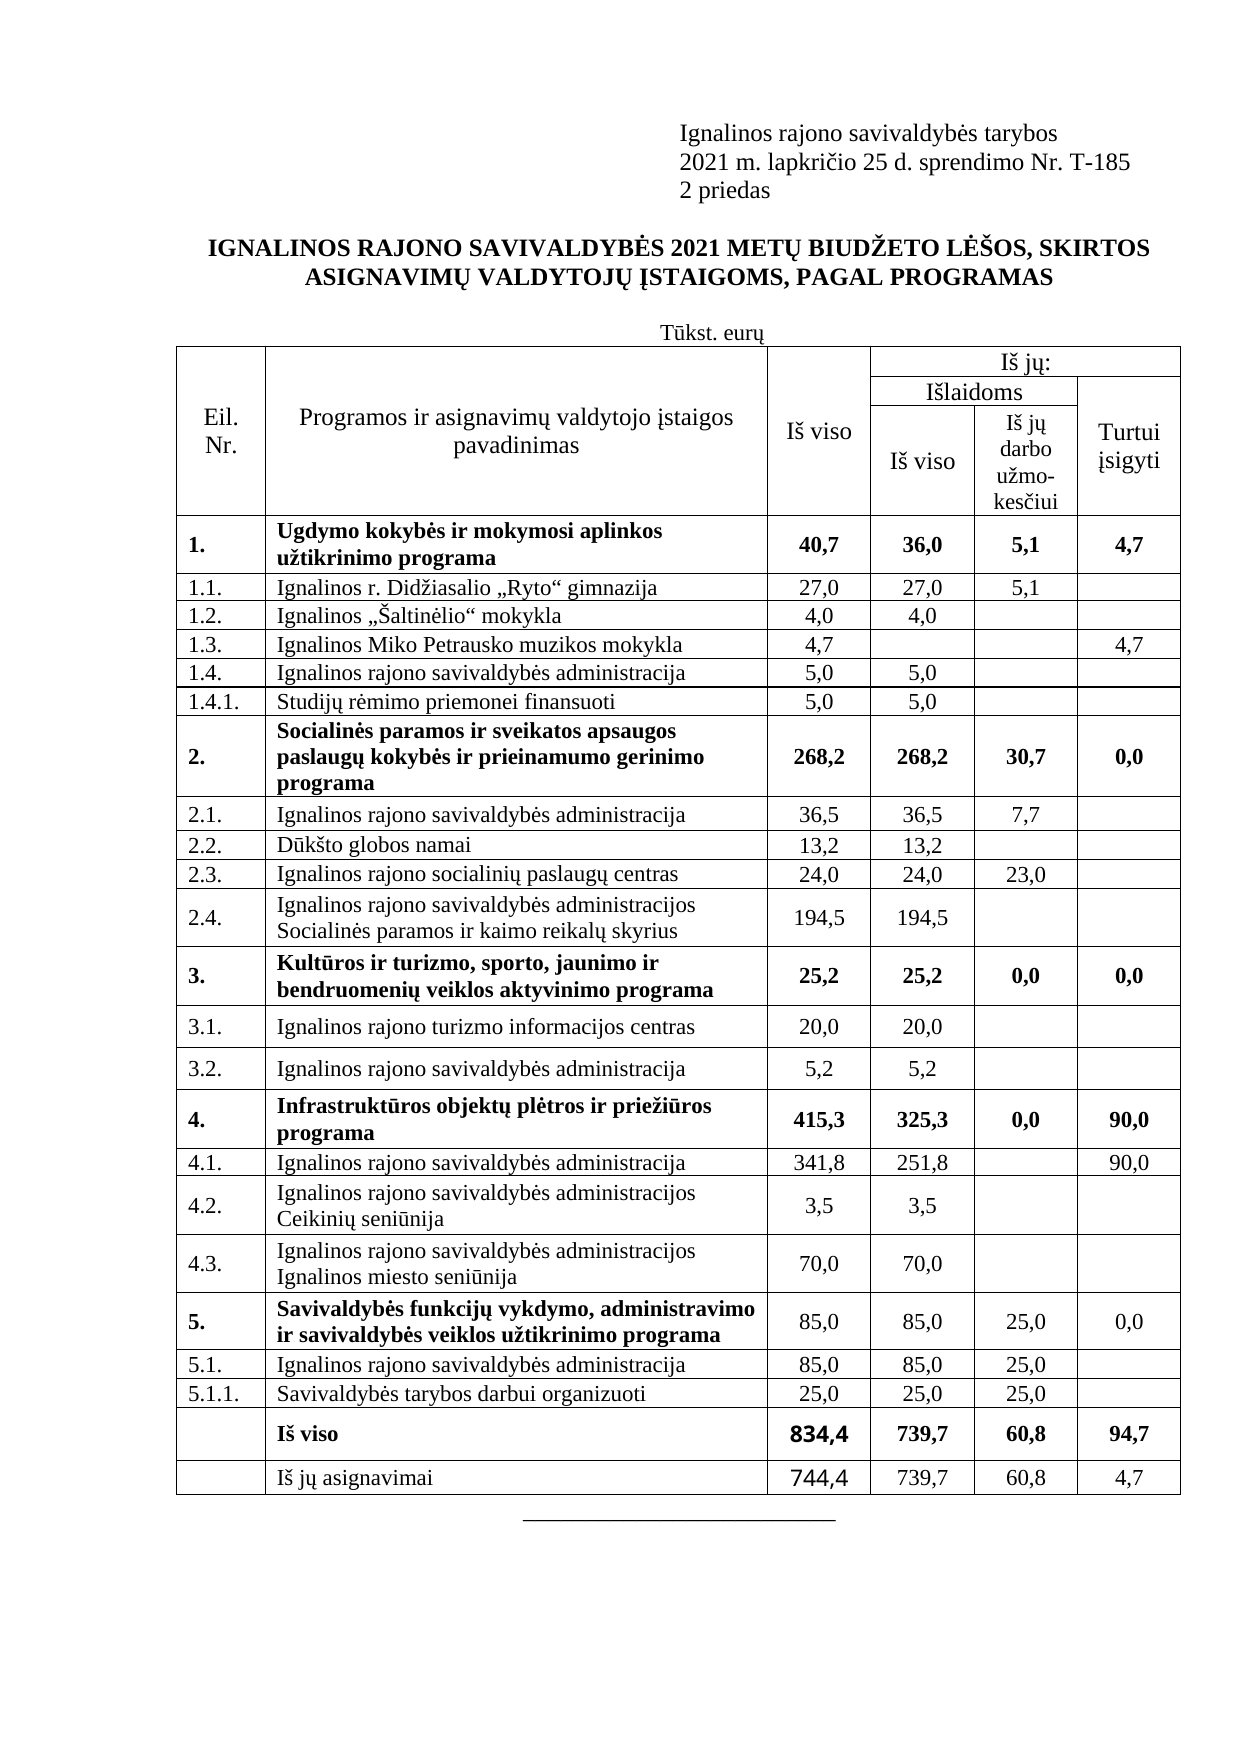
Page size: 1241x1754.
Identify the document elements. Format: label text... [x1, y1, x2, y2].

table_cell Ignalinos Miko Petrausko muzikos mokykla [266, 630, 767, 658]
table_header Eil. Nr. [177, 347, 265, 514]
table_cell 1.3. [177, 630, 265, 658]
table_cell 3.1. [177, 1006, 265, 1047]
table_cell [975, 889, 1077, 946]
table_cell [975, 659, 1077, 686]
table_cell 7,7 [975, 797, 1077, 830]
table_cell 5,0 [768, 688, 870, 715]
table_cell 85,0 [768, 1293, 870, 1349]
table_cell 739,7 [871, 1461, 974, 1494]
table_cell [871, 630, 974, 658]
table_cell [1078, 1235, 1180, 1292]
table_cell [1078, 831, 1180, 859]
table_cell 13,2 [768, 831, 870, 859]
table_cell 27,0 [871, 574, 974, 600]
table_cell 1.4. [177, 659, 265, 686]
table_cell [177, 1408, 265, 1460]
table_cell 20,0 [871, 1006, 974, 1047]
table_cell [1078, 1350, 1180, 1378]
table_cell 90,0 [1078, 1090, 1180, 1148]
table_cell 4,7 [1078, 516, 1180, 572]
table_cell [1078, 889, 1180, 946]
table_cell 0,0 [975, 947, 1077, 1005]
table_cell Dūkšto globos namai [266, 831, 767, 859]
table_cell 5,1 [975, 574, 1077, 600]
table_cell 25,0 [768, 1379, 870, 1407]
table_cell [1078, 797, 1180, 830]
table_cell 4.1. [177, 1149, 265, 1175]
table_cell 36,5 [768, 797, 870, 830]
table_cell 4,7 [1078, 1461, 1180, 1494]
table_cell Ignalinos rajono savivaldybės administracijos Ceikinių seniūnija [266, 1176, 767, 1234]
table_cell Infrastruktūros objektų plėtros ir priežiūros programa [266, 1090, 767, 1148]
table_cell 25,0 [975, 1379, 1077, 1407]
table_cell Studijų rėmimo priemonei finansuoti [266, 688, 767, 715]
table_cell 0,0 [975, 1090, 1077, 1148]
table_cell Ignalinos rajono socialinių paslaugų centras [266, 860, 767, 888]
table_cell [975, 630, 1077, 658]
table_cell 5,0 [768, 659, 870, 686]
table_header Programos ir asignavimų valdytojo įstaigos pavadinimas [266, 347, 767, 514]
table_cell 4,0 [871, 601, 974, 629]
table_cell 3.2. [177, 1048, 265, 1089]
table_cell 24,0 [871, 860, 974, 888]
table_cell Išlaidoms [871, 377, 1077, 405]
text Ignalinos rajono savivaldybės tarybos [177, 118, 1181, 147]
table_cell [975, 1149, 1077, 1175]
table_cell Socialinės paramos ir sveikatos apsaugos paslaugų kokybės ir prieinamumo gerinimo programa [266, 716, 767, 796]
table_cell 1.4.1. [177, 688, 265, 715]
table_cell Iš jų asignavimai [266, 1461, 767, 1494]
table_cell 25,2 [871, 947, 974, 1005]
table_cell 1.2. [177, 601, 265, 629]
table_cell 25,0 [975, 1293, 1077, 1349]
table_cell 0,0 [1078, 716, 1180, 796]
table_cell 325,3 [871, 1090, 974, 1148]
text 2 priedas [177, 176, 1181, 204]
table_cell [975, 1176, 1077, 1234]
table_cell 194,5 [871, 889, 974, 946]
table_cell 36,0 [871, 516, 974, 572]
table_cell 27,0 [768, 574, 870, 600]
table_cell Ignalinos „Šaltinėlio“ mokykla [266, 601, 767, 629]
table_cell [1078, 601, 1180, 629]
table_cell 36,5 [871, 797, 974, 830]
table_cell 90,0 [1078, 1149, 1180, 1175]
table_cell [1078, 1176, 1180, 1234]
table_cell [975, 831, 1077, 859]
table_cell Turtui įsigyti [1078, 377, 1180, 514]
table_cell Ignalinos r. Didžiasalio „Ryto“ gimnazija [266, 574, 767, 600]
table_cell [1078, 574, 1180, 600]
table_cell 85,0 [871, 1350, 974, 1378]
table_cell 341,8 [768, 1149, 870, 1175]
table_cell [177, 1461, 265, 1494]
table_cell Kultūros ir turizmo, sporto, jaunimo ir bendruomenių veiklos aktyvinimo programa [266, 947, 767, 1005]
table_cell 13,2 [871, 831, 974, 859]
table_cell 23,0 [975, 860, 1077, 888]
table_cell [975, 1006, 1077, 1047]
table_cell Ignalinos rajono savivaldybės administracija [266, 797, 767, 830]
table_cell Ugdymo kokybės ir mokymosi aplinkos užtikrinimo programa [266, 516, 767, 572]
table_cell [975, 601, 1077, 629]
table_cell 2.1. [177, 797, 265, 830]
table_cell 70,0 [871, 1235, 974, 1292]
table_cell 2. [177, 716, 265, 796]
table_cell 251,8 [871, 1149, 974, 1175]
table_cell 5. [177, 1293, 265, 1349]
table_cell 94,7 [1078, 1408, 1180, 1460]
table_cell 60,8 [975, 1461, 1077, 1494]
text Tūkst. eurų [177, 319, 1181, 346]
table_cell Ignalinos rajono savivaldybės administracija [266, 1149, 767, 1175]
table_cell [1078, 860, 1180, 888]
table_cell 0,0 [1078, 1293, 1180, 1349]
text _________________________ [177, 1495, 1181, 1524]
table_cell 4,7 [768, 630, 870, 658]
table_cell 268,2 [768, 716, 870, 796]
table_cell 3. [177, 947, 265, 1005]
table_cell 2.2. [177, 831, 265, 859]
table_cell 739,7 [871, 1408, 974, 1460]
table_cell 40,7 [768, 516, 870, 572]
table_cell 4.2. [177, 1176, 265, 1234]
table_cell 24,0 [768, 860, 870, 888]
table_cell 5,1 [975, 516, 1077, 572]
text IGNALINOS RAJONO SAVIVALDYBĖS 2021 METŲ BIUDŽETO LĖŠOS, SKIRTOS ASIGNAVIMŲ VALDYTOJŲ ĮSTAIGOMS, PAGAL PROGRAMAS [177, 233, 1181, 291]
table_cell [1078, 688, 1180, 715]
table_cell 5,2 [768, 1048, 870, 1089]
table_cell Ignalinos rajono savivaldybės administracijos Socialinės paramos ir kaimo reikalų skyrius [266, 889, 767, 946]
table_cell Ignalinos rajono savivaldybės administracija [266, 659, 767, 686]
table_cell 4,7 [1078, 630, 1180, 658]
table_cell 1. [177, 516, 265, 572]
table_cell 85,0 [871, 1293, 974, 1349]
table_cell 194,5 [768, 889, 870, 946]
table_cell 5,2 [871, 1048, 974, 1089]
table_cell [1078, 1379, 1180, 1407]
table_cell [1078, 1006, 1180, 1047]
table_cell [975, 688, 1077, 715]
table_cell Savivaldybės tarybos darbui organizuoti [266, 1379, 767, 1407]
table_cell 5,0 [871, 688, 974, 715]
table_cell Iš viso [266, 1408, 767, 1460]
table_cell 4,0 [768, 601, 870, 629]
table_cell 25,2 [768, 947, 870, 1005]
table_cell 3,5 [871, 1176, 974, 1234]
table_cell 3,5 [768, 1176, 870, 1234]
table_cell Ignalinos rajono savivaldybės administracijos Ignalinos miesto seniūnija [266, 1235, 767, 1292]
table_cell 5,0 [871, 659, 974, 686]
text 2021 m. lapkričio 25 d. sprendimo Nr. T-185 [177, 147, 1181, 176]
table_cell 4.3. [177, 1235, 265, 1292]
table_cell Ignalinos rajono savivaldybės administracija [266, 1048, 767, 1089]
table_cell 25,0 [975, 1350, 1077, 1378]
table_cell 2.3. [177, 860, 265, 888]
table_cell Iš viso [871, 406, 974, 514]
table_cell [1078, 1048, 1180, 1089]
table_cell 268,2 [871, 716, 974, 796]
table_cell [975, 1048, 1077, 1089]
table_cell 5.1.1. [177, 1379, 265, 1407]
table_cell [1078, 659, 1180, 686]
table_cell Savivaldybės funkcijų vykdymo, administravimo ir savivaldybės veiklos užtikrinimo programa [266, 1293, 767, 1349]
table_cell 60,8 [975, 1408, 1077, 1460]
table_cell 25,0 [871, 1379, 974, 1407]
table_cell Ignalinos rajono savivaldybės administracija [266, 1350, 767, 1378]
table_header Iš viso [768, 347, 870, 514]
table_cell 70,0 [768, 1235, 870, 1292]
table_cell Ignalinos rajono turizmo informacijos centras [266, 1006, 767, 1047]
table_cell 2.4. [177, 889, 265, 946]
table_cell 20,0 [768, 1006, 870, 1047]
table_cell 0,0 [1078, 947, 1180, 1005]
table_header Iš jų: [871, 347, 1180, 376]
table_cell 415,3 [768, 1090, 870, 1148]
table_cell 4. [177, 1090, 265, 1148]
table_cell 30,7 [975, 716, 1077, 796]
table_cell Iš jų darbo užmo-kesčiui [975, 406, 1077, 514]
table_cell 1.1. [177, 574, 265, 600]
table_cell 85,0 [768, 1350, 870, 1378]
table_cell 5.1. [177, 1350, 265, 1378]
table_cell 744,4 [768, 1461, 870, 1494]
table_cell [975, 1235, 1077, 1292]
table_cell 834,4 [768, 1408, 870, 1460]
